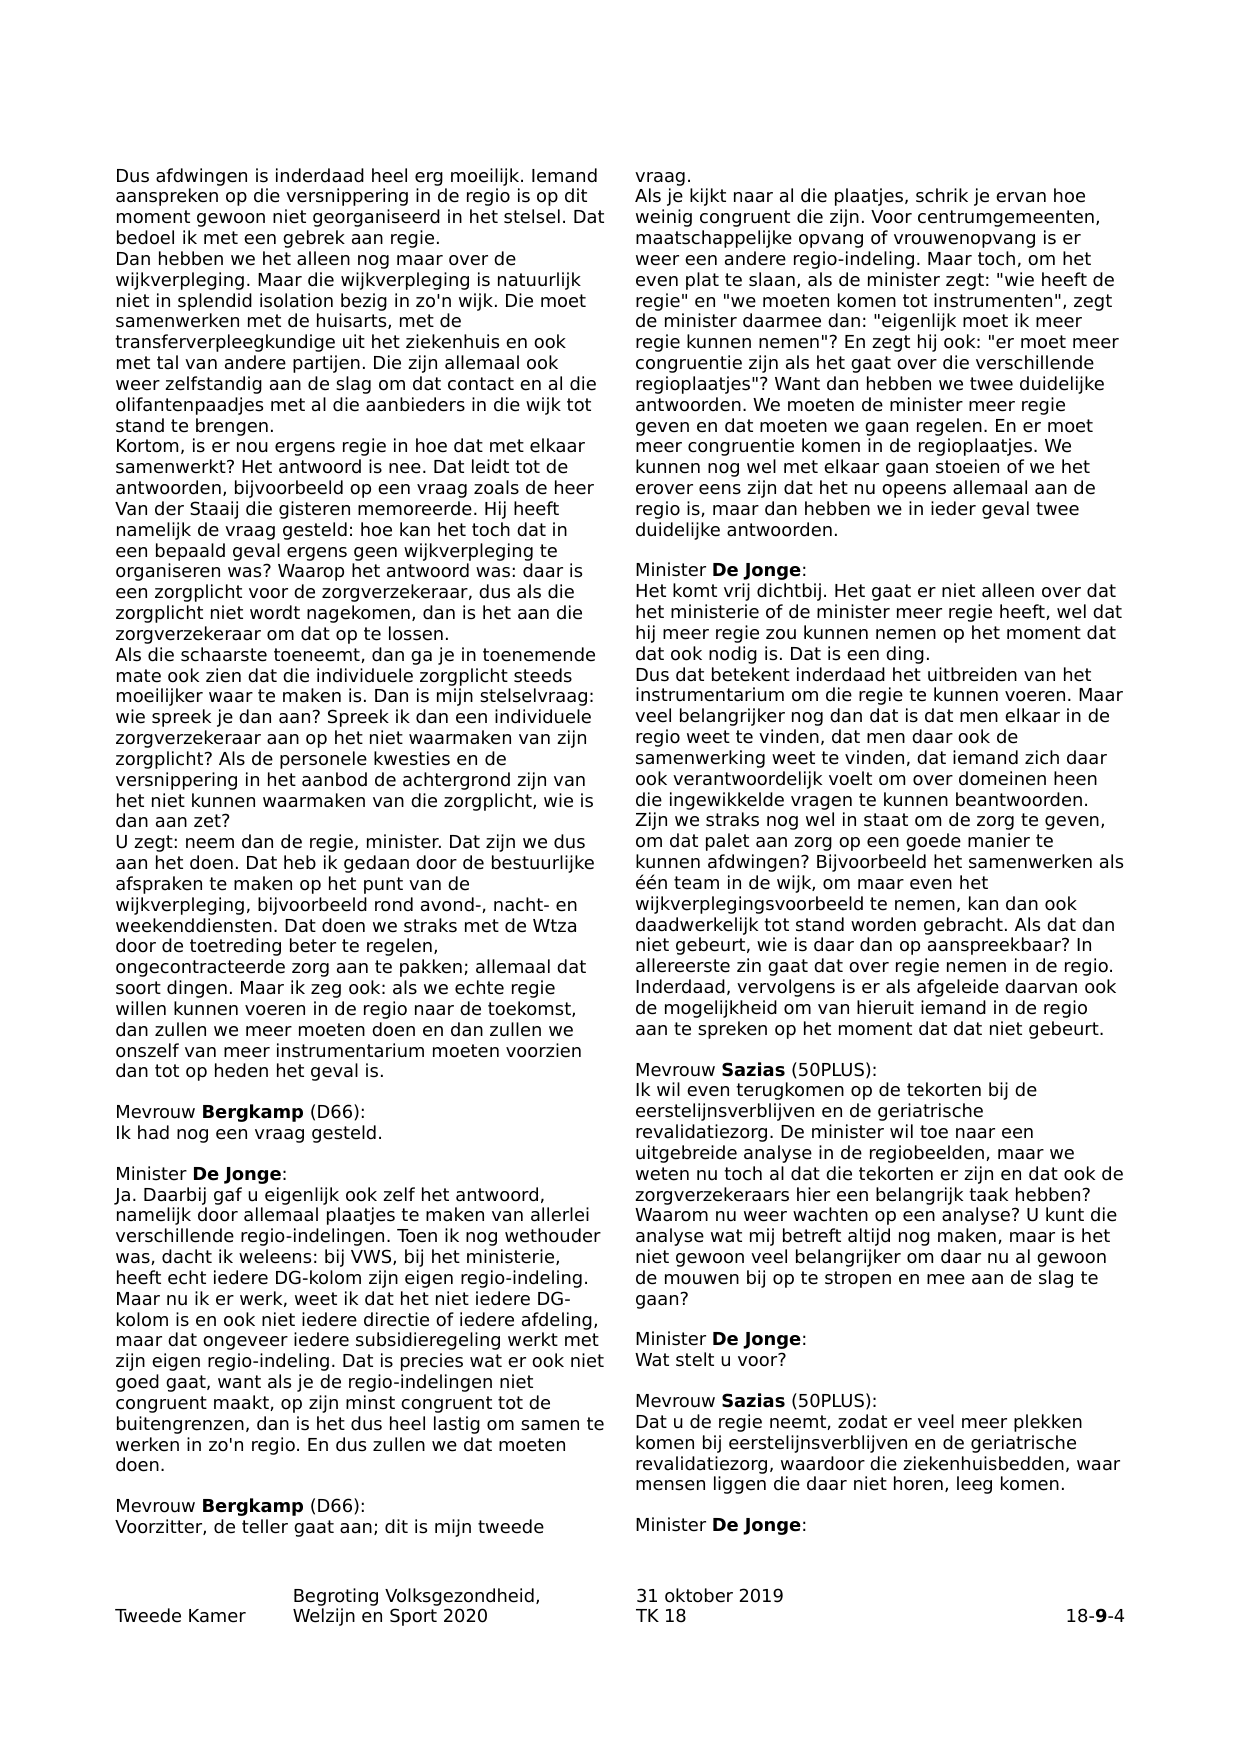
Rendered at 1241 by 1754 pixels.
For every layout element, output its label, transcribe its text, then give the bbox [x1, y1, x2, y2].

text Ik had nog een vraag gesteld. [115, 1123, 605, 1143]
text Voorzitter, de teller gaat aan; dit is mijn tweede [115, 1517, 605, 1537]
text Dan hebben we het alleen nog maar over de wijkverpleging. Maar die wijkverpleging is natuurlijk niet in splendid isolation bezig in zo'n wijk. Die moet samenwerken met de huisarts, met de transferverpleegkundige uit het ziekenhuis en ook met tal van andere partijen. Die zijn allemaal ook weer zelfstandig aan de slag om dat contact en al die olifantenpaadjes met al die aanbieders in die wijk tot stand te brengen. [115, 249, 605, 436]
text Mevrouw Sazias (50PLUS): [635, 1059, 1125, 1080]
text Minister De Jonge: [635, 1515, 1125, 1536]
text Minister De Jonge: [635, 560, 1125, 581]
text Minister De Jonge: [635, 1329, 1125, 1350]
text Wat stelt u voor? [635, 1350, 1125, 1371]
text Minister De Jonge: [115, 1163, 605, 1184]
text Het komt vrij dichtbij. Het gaat er niet alleen over dat het ministerie of de minister meer regie heeft, wel dat hij meer regie zou kunnen nemen op het moment dat dat ook nodig is. Dat is een ding. [635, 581, 1125, 664]
text Kortom, is er nou ergens regie in hoe dat met elkaar samenwerkt? Het antwoord is nee. Dat leidt tot de antwoorden, bijvoorbeeld op een vraag zoals de heer Van der Staaij die gisteren memoreerde. Hij heeft namelijk de vraag gesteld: hoe kan het toch dat in een bepaald geval ergens geen wijkverpleging te organiseren was? Waarop het antwoord was: daar is een zorgplicht voor de zorgverzekeraar, dus als die zorgplicht niet wordt nagekomen, dan is het aan die zorgverzekeraar om dat op te lossen. [115, 436, 605, 644]
text Ik wil even terugkomen op de tekorten bij de eerstelijnsverblijven en de geriatrische revalidatiezorg. De minister wil toe naar een uitgebreide analyse in de regiobeelden, maar we weten nu toch al dat die tekorten er zijn en dat ook de zorgverzekeraars hier een belangrijk taak hebben? Waarom nu weer wachten op een analyse? U kunt die analyse wat mij betreft altijd nog maken, maar is het niet gewoon veel belangrijker om daar nu al gewoon de mouwen bij op te stropen en mee aan de slag te gaan? [635, 1080, 1125, 1309]
text Dus afdwingen is inderdaad heel erg moeilijk. Iemand aanspreken op die versnippering in de regio is op dit moment gewoon niet georganiseerd in het stelsel. Dat bedoel ik met een gebrek aan regie. [115, 165, 605, 249]
text vraag. [635, 165, 1125, 186]
text Mevrouw Sazias (50PLUS): [635, 1391, 1125, 1412]
text Dus dat betekent inderdaad het uitbreiden van het instrumentarium om die regie te kunnen voeren. Maar veel belangrijker nog dan dat is dat men elkaar in de regio weet te vinden, dat men daar ook de samenwerking weet te vinden, dat iemand zich daar ook verantwoordelijk voelt om over domeinen heen die ingewikkelde vragen te kunnen beantwoorden. Zijn we straks nog wel in staat om de zorg te geven, om dat palet aan zorg op een goede manier te kunnen afdwingen? Bijvoorbeeld het samenwerken als één team in de wijk, om maar even het wijkverplegingsvoorbeeld te nemen, kan dan ook daadwerkelijk tot stand worden gebracht. Als dat dan niet gebeurt, wie is daar dan op aanspreekbaar? In allereerste zin gaat dat over regie nemen in de regio. Inderdaad, vervolgens is er als afgeleide daarvan ook de mogelijkheid om van hieruit iemand in de regio aan te spreken op het moment dat dat niet gebeurt. [635, 664, 1125, 1039]
text Mevrouw Bergkamp (D66): [115, 1102, 605, 1123]
text Mevrouw Bergkamp (D66): [115, 1496, 605, 1517]
text Als die schaarste toeneemt, dan ga je in toenemende mate ook zien dat die individuele zorgplicht steeds moeilijker waar te maken is. Dan is mijn stelselvraag: wie spreek je dan aan? Spreek ik dan een individuele zorgverzekeraar aan op het niet waarmaken van zijn zorgplicht? Als de personele kwesties en de versnippering in het aanbod de achtergrond zijn van het niet kunnen waarmaken van die zorgplicht, wie is dan aan zet? [115, 644, 605, 832]
text Dat u de regie neemt, zodat er veel meer plekken komen bij eerstelijnsverblijven en de geriatrische revalidatiezorg, waardoor die ziekenhuisbedden, waar mensen liggen die daar niet horen, leeg komen. [635, 1412, 1125, 1495]
text Ja. Daarbij gaf u eigenlijk ook zelf het antwoord, namelijk door allemaal plaatjes te maken van allerlei verschillende regio-indelingen. Toen ik nog wethouder was, dacht ik weleens: bij VWS, bij het ministerie, heeft echt iedere DG-kolom zijn eigen regio-indeling. Maar nu ik er werk, weet ik dat het niet iedere DG-kolom is en ook niet iedere directie of iedere afdeling, maar dat ongeveer iedere subsidieregeling werkt met zijn eigen regio-indeling. Dat is precies wat er ook niet goed gaat, want als je de regio-indelingen niet congruent maakt, op zijn minst congruent tot de buitengrenzen, dan is het dus heel lastig om samen te werken in zo'n regio. En dus zullen we dat moeten doen. [115, 1184, 605, 1476]
text U zegt: neem dan de regie, minister. Dat zijn we dus aan het doen. Dat heb ik gedaan door de bestuurlijke afspraken te maken op het punt van de wijkverpleging, bijvoorbeeld rond avond-, nacht- en weekenddiensten. Dat doen we straks met de Wtza door de toetreding beter te regelen, ongecontracteerde zorg aan te pakken; allemaal dat soort dingen. Maar ik zeg ook: als we echte regie willen kunnen voeren in de regio naar de toekomst, dan zullen we meer moeten doen en dan zullen we onszelf van meer instrumentarium moeten voorzien dan tot op heden het geval is. [115, 832, 605, 1082]
text Als je kijkt naar al die plaatjes, schrik je ervan hoe weinig congruent die zijn. Voor centrumgemeenten, maatschappelijke opvang of vrouwenopvang is er weer een andere regio-indeling. Maar toch, om het even plat te slaan, als de minister zegt: "wie heeft de regie" en "we moeten komen tot instrumenten", zegt de minister daarmee dan: "eigenlijk moet ik meer regie kunnen nemen"? En zegt hij ook: "er moet meer congruentie zijn als het gaat over die verschillende regioplaatjes"? Want dan hebben we twee duidelijke antwoorden. We moeten de minister meer regie geven en dat moeten we gaan regelen. En er moet meer congruentie komen in de regioplaatjes. We kunnen nog wel met elkaar gaan stoeien of we het erover eens zijn dat het nu opeens allemaal aan de regio is, maar dan hebben we in ieder geval twee duidelijke antwoorden. [635, 186, 1125, 540]
